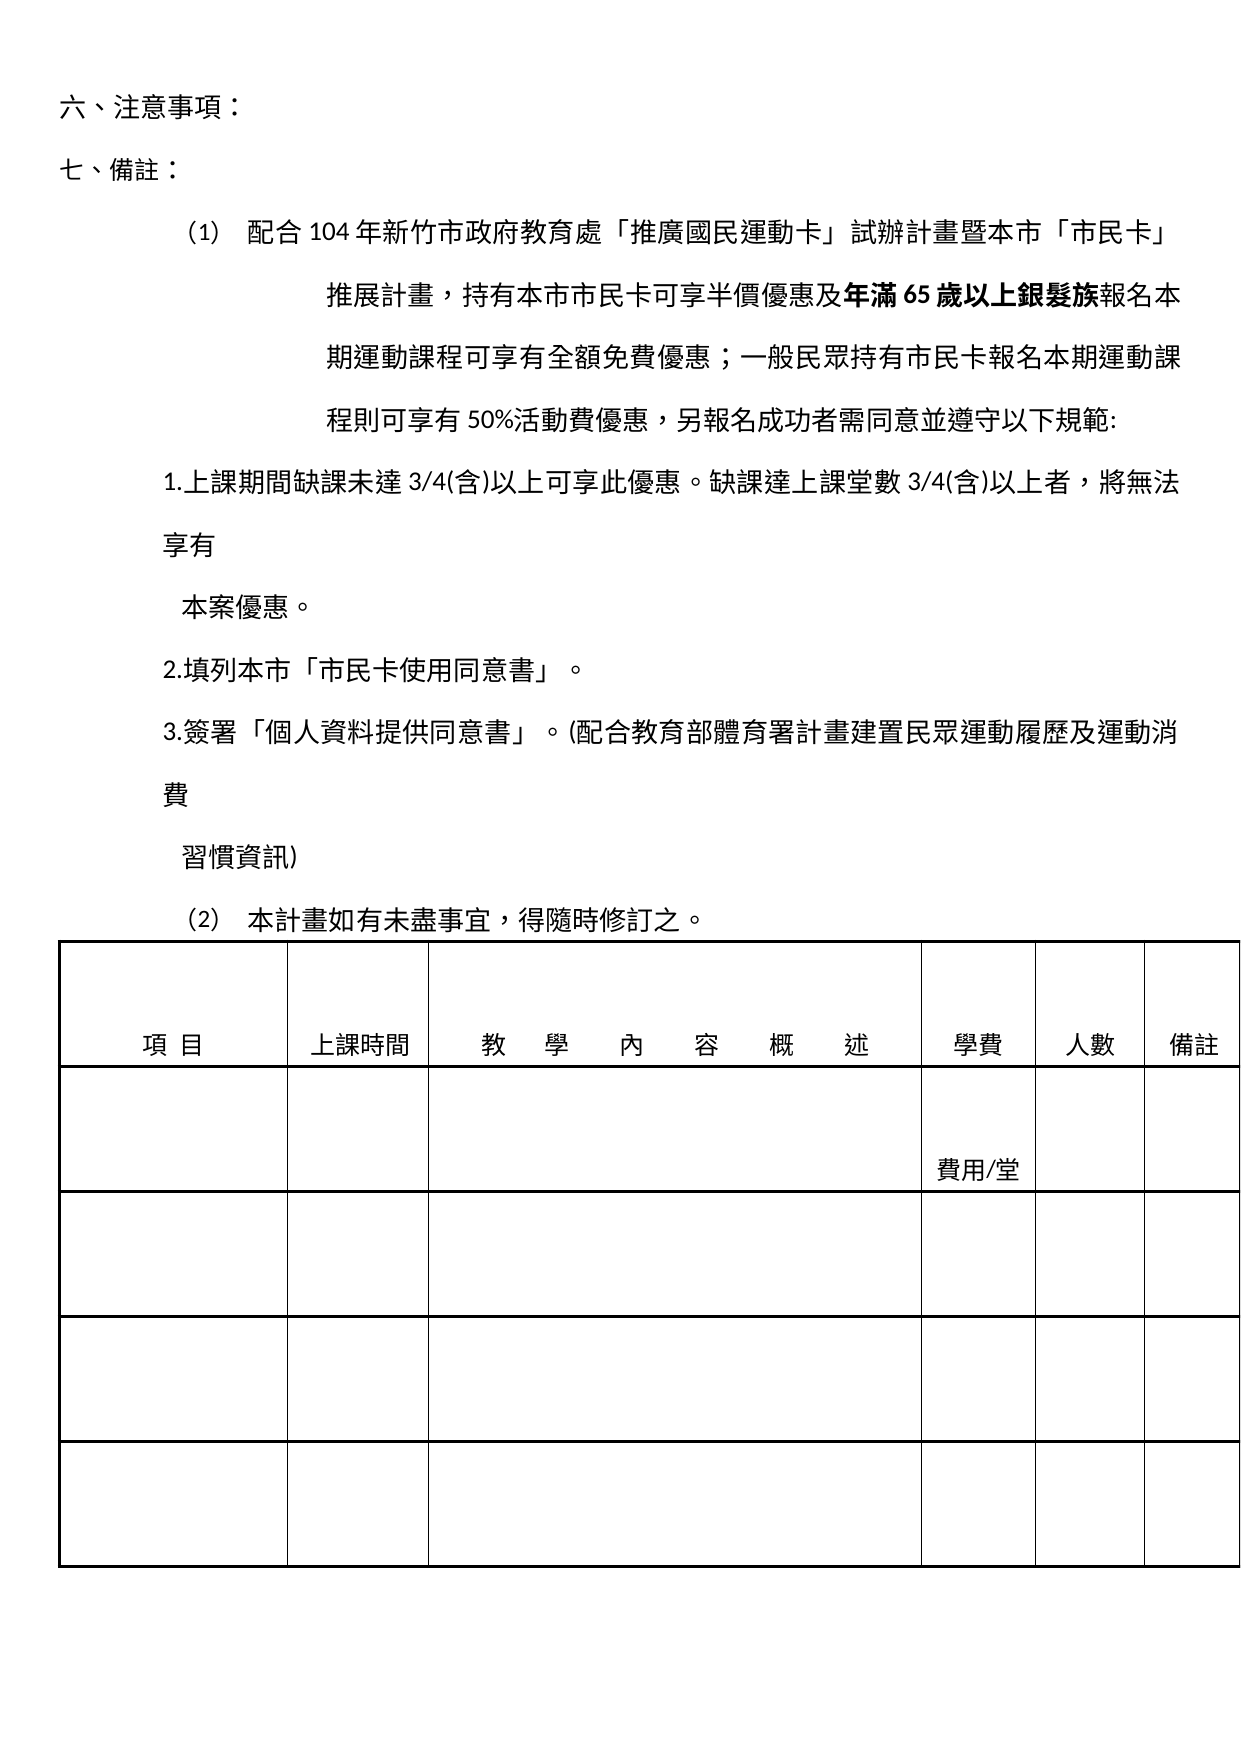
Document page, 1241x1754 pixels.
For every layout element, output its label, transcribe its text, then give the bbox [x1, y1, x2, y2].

table_cell [61, 1193, 287, 1314]
table_header 備註 [1145, 943, 1239, 1064]
table_cell [61, 1068, 287, 1189]
table_header 學費 [922, 943, 1035, 1064]
table_header 人數 [1036, 943, 1144, 1064]
table_cell [288, 1318, 428, 1439]
table_cell [922, 1443, 1035, 1564]
table_cell [1145, 1068, 1239, 1189]
table_cell [288, 1068, 428, 1189]
table_cell [1036, 1193, 1144, 1314]
table_cell [1145, 1443, 1239, 1564]
table_header 上課時間 [288, 943, 428, 1064]
table_cell [1036, 1318, 1144, 1439]
text 本案優惠。 [59, 564, 1181, 627]
text 習慣資訊) [59, 814, 1181, 877]
text 3.簽署「個人資料提供同意書」。(配合教育部體育署計畫建置民眾運動履歷及運動消費 [162, 689, 1181, 814]
table_cell [61, 1318, 287, 1439]
text 1.上課期間缺課未達3/4(含)以上可享此優惠。缺課達上課堂數3/4(含)以上者，將無法享有 [162, 439, 1181, 564]
table_cell [1145, 1318, 1239, 1439]
table_cell [1145, 1193, 1239, 1314]
table_cell [288, 1193, 428, 1314]
table_cell [429, 1068, 921, 1189]
list 本計畫如有未盡事宜，得隨時修訂之。 [172, 877, 1181, 939]
table_header 教 學 內 容 概 述 [429, 943, 921, 1064]
table_cell [1036, 1443, 1144, 1564]
table_cell [61, 1443, 287, 1564]
table_cell [429, 1443, 921, 1564]
table_cell 費用/堂 [922, 1068, 1035, 1189]
table_cell [429, 1318, 921, 1439]
table_cell [922, 1193, 1035, 1314]
table_cell [922, 1318, 1035, 1439]
table_cell [288, 1443, 428, 1564]
table_cell [429, 1193, 921, 1314]
text 2.填列本市「市民卡使用同意書」。 [162, 627, 1181, 689]
list 配合104年新竹市政府教育處「推廣國民運動卡」試辦計畫暨本市「市民卡」推展計畫，持有本市市民卡可享半價優惠及年滿65歲以上銀髮族報名本期運動課程可享有全額免費優惠；一般民眾持有市民卡報名本期運動課程則可享有50%活動費優惠，另報名成功者需同意並遵守以下規範: [173, 189, 1181, 439]
text 七、備註： [59, 127, 1181, 189]
table_header 項 目 [61, 943, 287, 1064]
table_cell [1036, 1068, 1144, 1189]
text 六、注意事項： [59, 64, 1181, 127]
